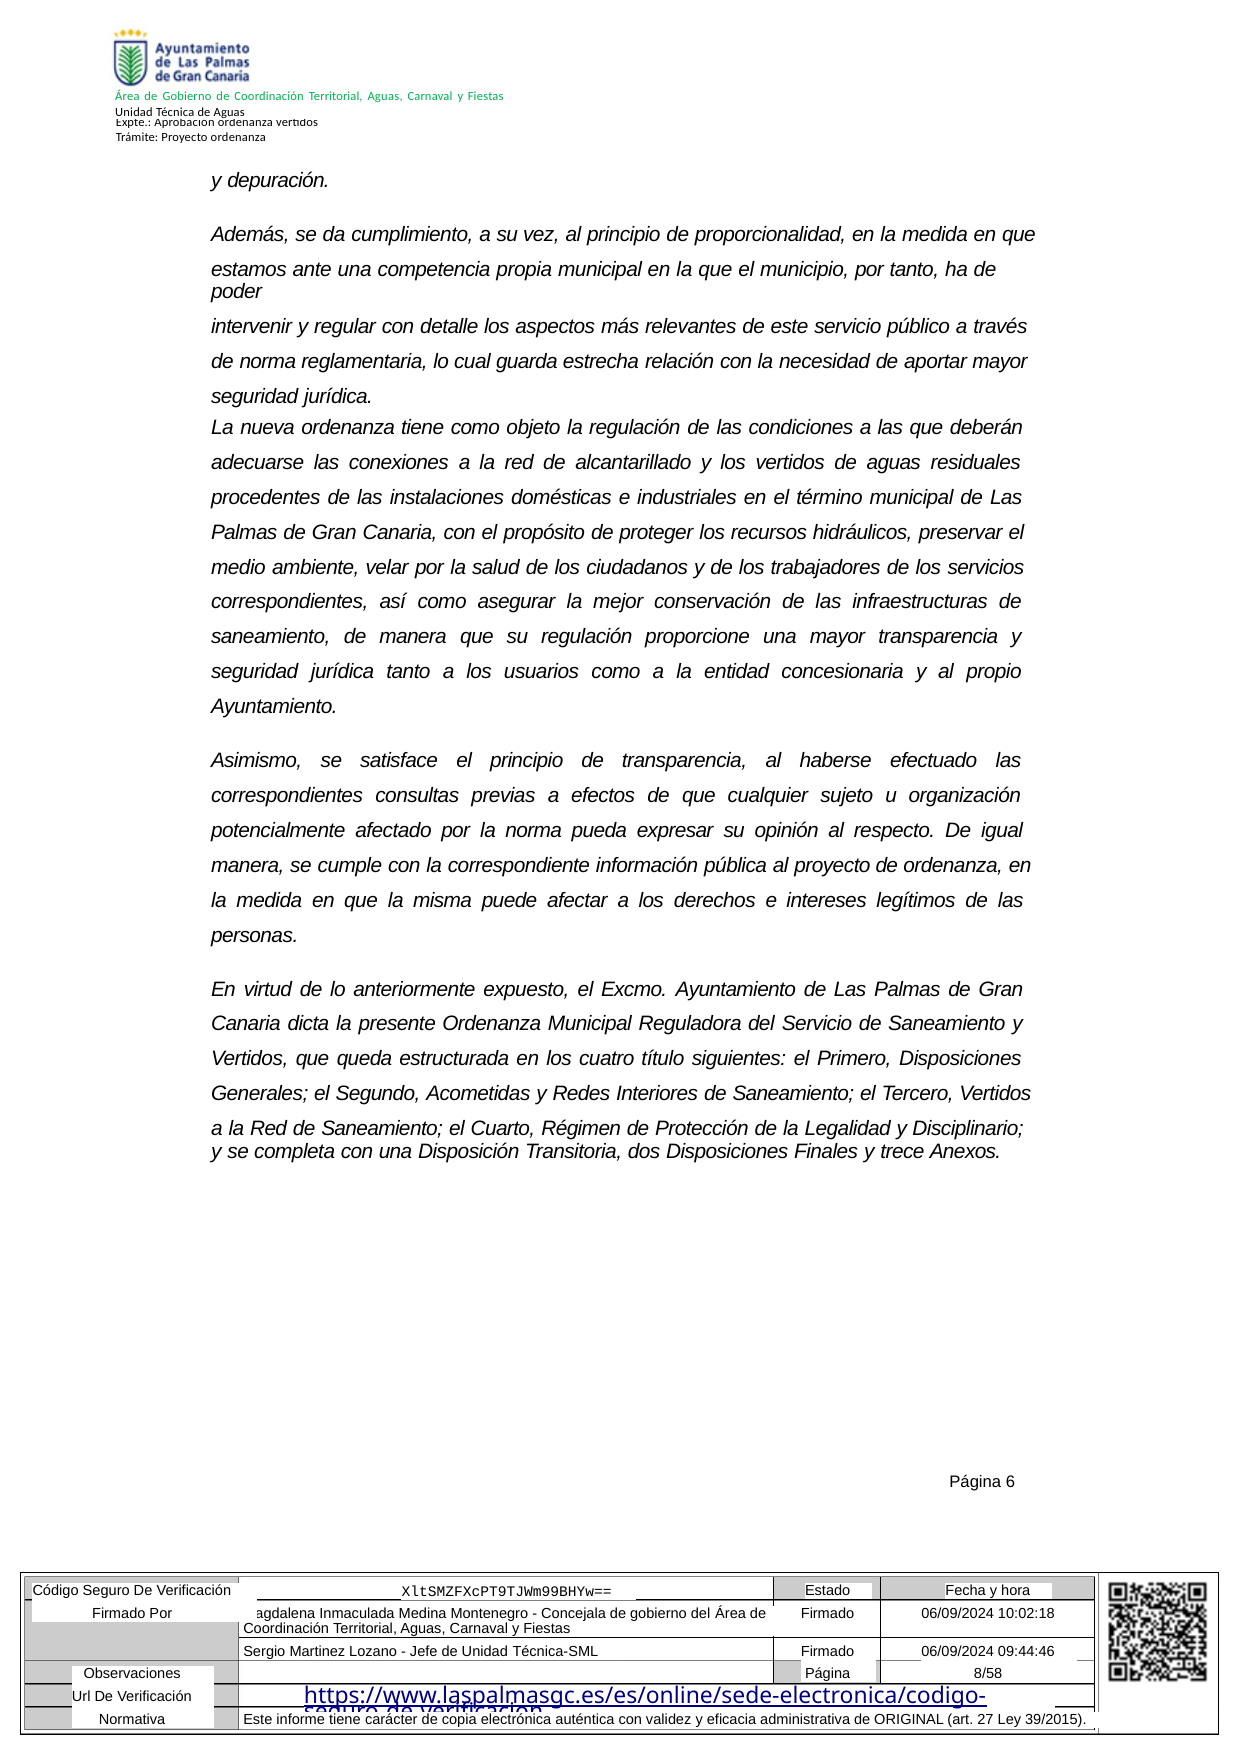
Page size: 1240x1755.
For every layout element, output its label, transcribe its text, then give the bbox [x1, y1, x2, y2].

text Trámite: Proyecto ordenanza [116, 129, 344, 145]
text correspondientes consultas previas a efectos de que cualquier sujeto u organización [211, 784, 1040, 807]
text Unidad Técnica de Aguas [115, 103, 530, 119]
text 06/09/2024 09:44:46 [921, 1643, 1077, 1659]
text Url De Verificación [72, 1689, 214, 1705]
text Normativa [99, 1712, 214, 1728]
text La nueva ordenanza tiene como objeto la regulación de las condiciones a las que deberán [211, 416, 1040, 439]
text https://www.laspalmasgc.es/es/online/sede-electronica/codigo-seguro-de-verificacion [540, 1690, 1055, 1712]
text Firmado [801, 1643, 876, 1659]
text Página 6 [949, 1472, 1040, 1491]
text manera, se cumple con la correspondiente información pública al proyecto de ordenanza, en [211, 854, 1040, 877]
text Este informe tiene carácter de copia electrónica auténtica con validez y eficacia administrativa de ORIGINAL (art. 27 Ley 39/2015). [243, 1712, 1113, 1728]
text Observaciones [83, 1666, 214, 1682]
text En virtud de lo anteriormente expuesto, el Excmo. Ayuntamiento de Las Palmas de Gran [211, 978, 1040, 1001]
text Estado [805, 1583, 872, 1599]
text Generales; el Segundo, Acometidas y Redes Interiores de Saneamiento; el Tercero, Vertidos [211, 1082, 1040, 1105]
text Palmas de Gran Canaria, con el propósito de proteger los recursos hidráulicos, preservar el [211, 521, 1040, 544]
text medio ambiente, velar por la salud de los ciudadanos y de los trabajadores de los servicios [211, 556, 1040, 579]
text Además, se da cumplimiento, a su vez, al principio de proporcionalidad, en la medida en que [211, 223, 1040, 246]
text Canaria dicta la presente Ordenanza Municipal Reguladora del Servicio de Saneamiento y [211, 1013, 1040, 1035]
text Ayuntamiento. [211, 696, 1040, 718]
text Magdalena Inmaculada Medina Montenegro - Concejala de gobierno del Área de [257, 1606, 791, 1622]
text Página [805, 1666, 876, 1682]
text XltSMZFXcPT9TJWm99BHYw== [401, 1584, 636, 1600]
text a la Red de Saneamiento; el Cuarto, Régimen de Protección de la Legalidad y Disciplinario; [211, 1117, 1040, 1140]
text Área de Gobierno de Coordinación Territorial, Aguas, Carnaval y Fiestas [115, 88, 530, 103]
text Código Seguro De Verificación [32, 1583, 257, 1599]
text Expte.: Aprobación ordenanza vertidos [116, 119, 344, 129]
text https://www.laspalmasgc.es/es/online/sede-electronica/codigo-seguro-de-verificacion [556, 1690, 960, 1705]
text Sergio Martinez Lozano - Jefe de Unidad Técnica-SML [243, 1643, 623, 1659]
text Asimismo, se satisface el principio de transparencia, al haberse efectuado las [211, 749, 1040, 772]
text y se completa con una Disposición Transitoria, dos Disposiciones Finales y trece Anexos. [211, 1140, 1040, 1163]
text seguridad jurídica. [211, 385, 1040, 408]
text seguridad jurídica tanto a los usuarios como a la entidad concesionaria y al propio [211, 661, 1040, 683]
text y depuración. [211, 169, 354, 192]
text estamos ante una competencia propia municipal en la que el municipio, por tanto, ha de poder [211, 258, 1040, 303]
text Firmado Por [92, 1606, 257, 1622]
text de norma reglamentaria, lo cual guarda estrecha relación con la necesidad de aportar mayor [211, 350, 1040, 373]
text Coordinación Territorial, Aguas, Carnaval y Fiestas [243, 1622, 791, 1636]
text https://www.laspalmasgc.es/es/online/sede-electronica/codigo-seguro-de-verificacion [338, 1690, 468, 1705]
text saneamiento, de manera que su regulación proporcione una mayor transparencia y [211, 626, 1040, 648]
text correspondientes, así como asegurar la mejor conservación de las infraestructuras de [211, 591, 1040, 613]
text Fecha y hora [945, 1583, 1052, 1599]
text intervenir y regular con detalle los aspectos más relevantes de este servicio público a través [211, 316, 1040, 338]
text la medida en que la misma puede afectar a los derechos e intereses legítimos de las [211, 889, 1040, 912]
text Vertidos, que queda estructurada en los cuatro título siguientes: el Primero, Disposiciones [211, 1048, 1040, 1070]
text personas. [211, 924, 1040, 947]
text 06/09/2024 10:02:18 [921, 1606, 1077, 1622]
text 8/58 [974, 1666, 1077, 1682]
text potencialmente afectado por la norma pueda expresar su opinión al respecto. De igual [211, 819, 1040, 842]
text adecuarse las conexiones a la red de alcantarillado y los vertidos de aguas residuales [211, 451, 1040, 474]
text Firmado [801, 1606, 876, 1622]
text procedentes de las instalaciones domésticas e industriales en el término municipal de Las [211, 486, 1040, 509]
